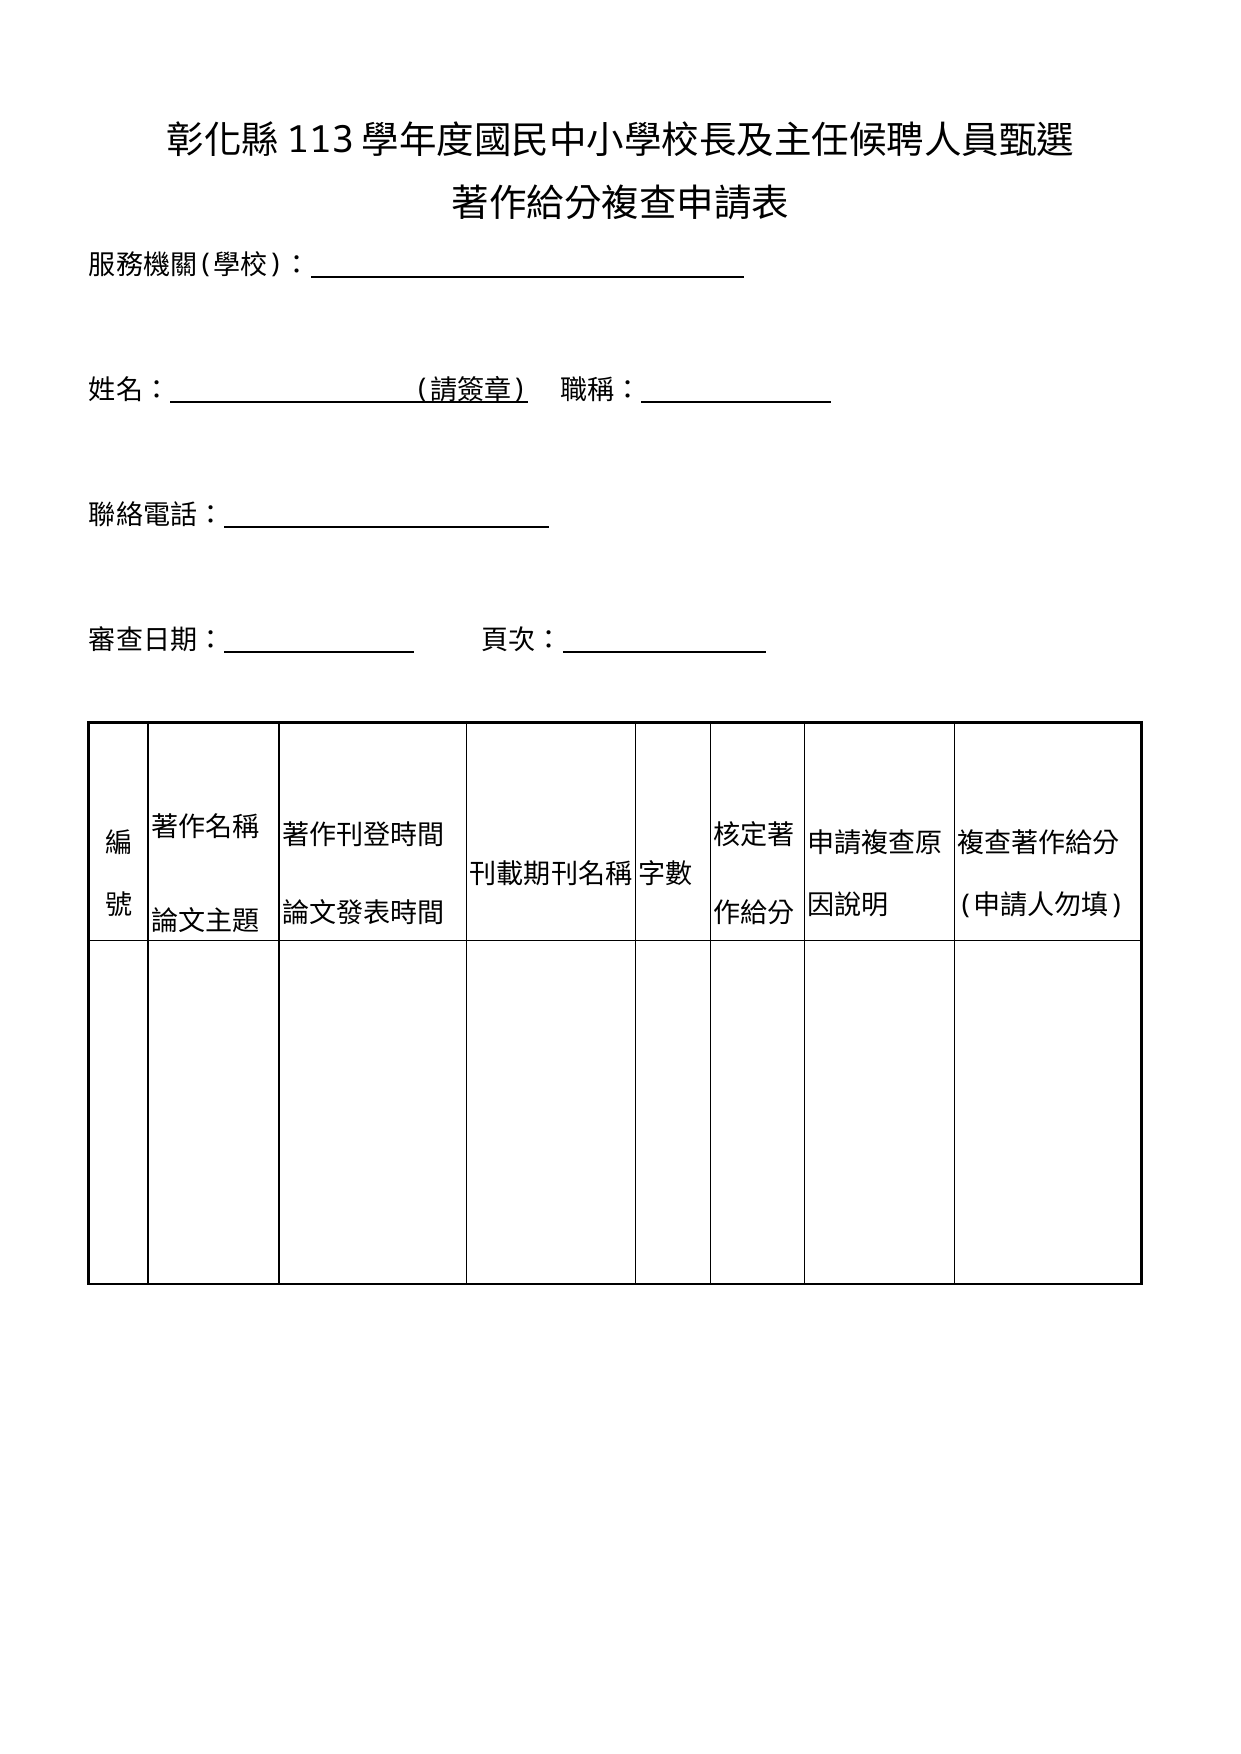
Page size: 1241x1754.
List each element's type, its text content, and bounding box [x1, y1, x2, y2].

table_cell [90, 941, 147, 1283]
table_cell [955, 941, 1140, 1283]
table_cell [280, 941, 466, 1283]
table_header 申請複查原因說明 [805, 724, 954, 939]
table_cell [636, 941, 710, 1283]
table_header 核定著 作給分 [711, 724, 804, 939]
table_cell [711, 941, 804, 1283]
table_header 編號 [90, 724, 147, 939]
text 服務機關(學校)： [89, 221, 1152, 283]
table_header 著作名稱 論文主題 [149, 724, 278, 939]
text 姓名： (請簽章) 職稱： [89, 346, 1152, 408]
table_cell [149, 941, 278, 1283]
table_header 字數 [636, 724, 710, 939]
text 彰化縣113學年度國民中小學校長及主任候聘人員甄選 [89, 96, 1152, 158]
table_header 刊載期刊名稱 [467, 724, 635, 939]
table_cell [805, 941, 954, 1283]
text 著作給分複查申請表 [89, 158, 1152, 221]
text 聯絡電話： [89, 471, 1152, 533]
table_cell [467, 941, 635, 1283]
table_header 著作刊登時間 論文發表時間 [280, 724, 466, 939]
text 審查日期： 頁次： [89, 596, 1152, 658]
table_header 複查著作給分(申請人勿填) [955, 724, 1140, 939]
